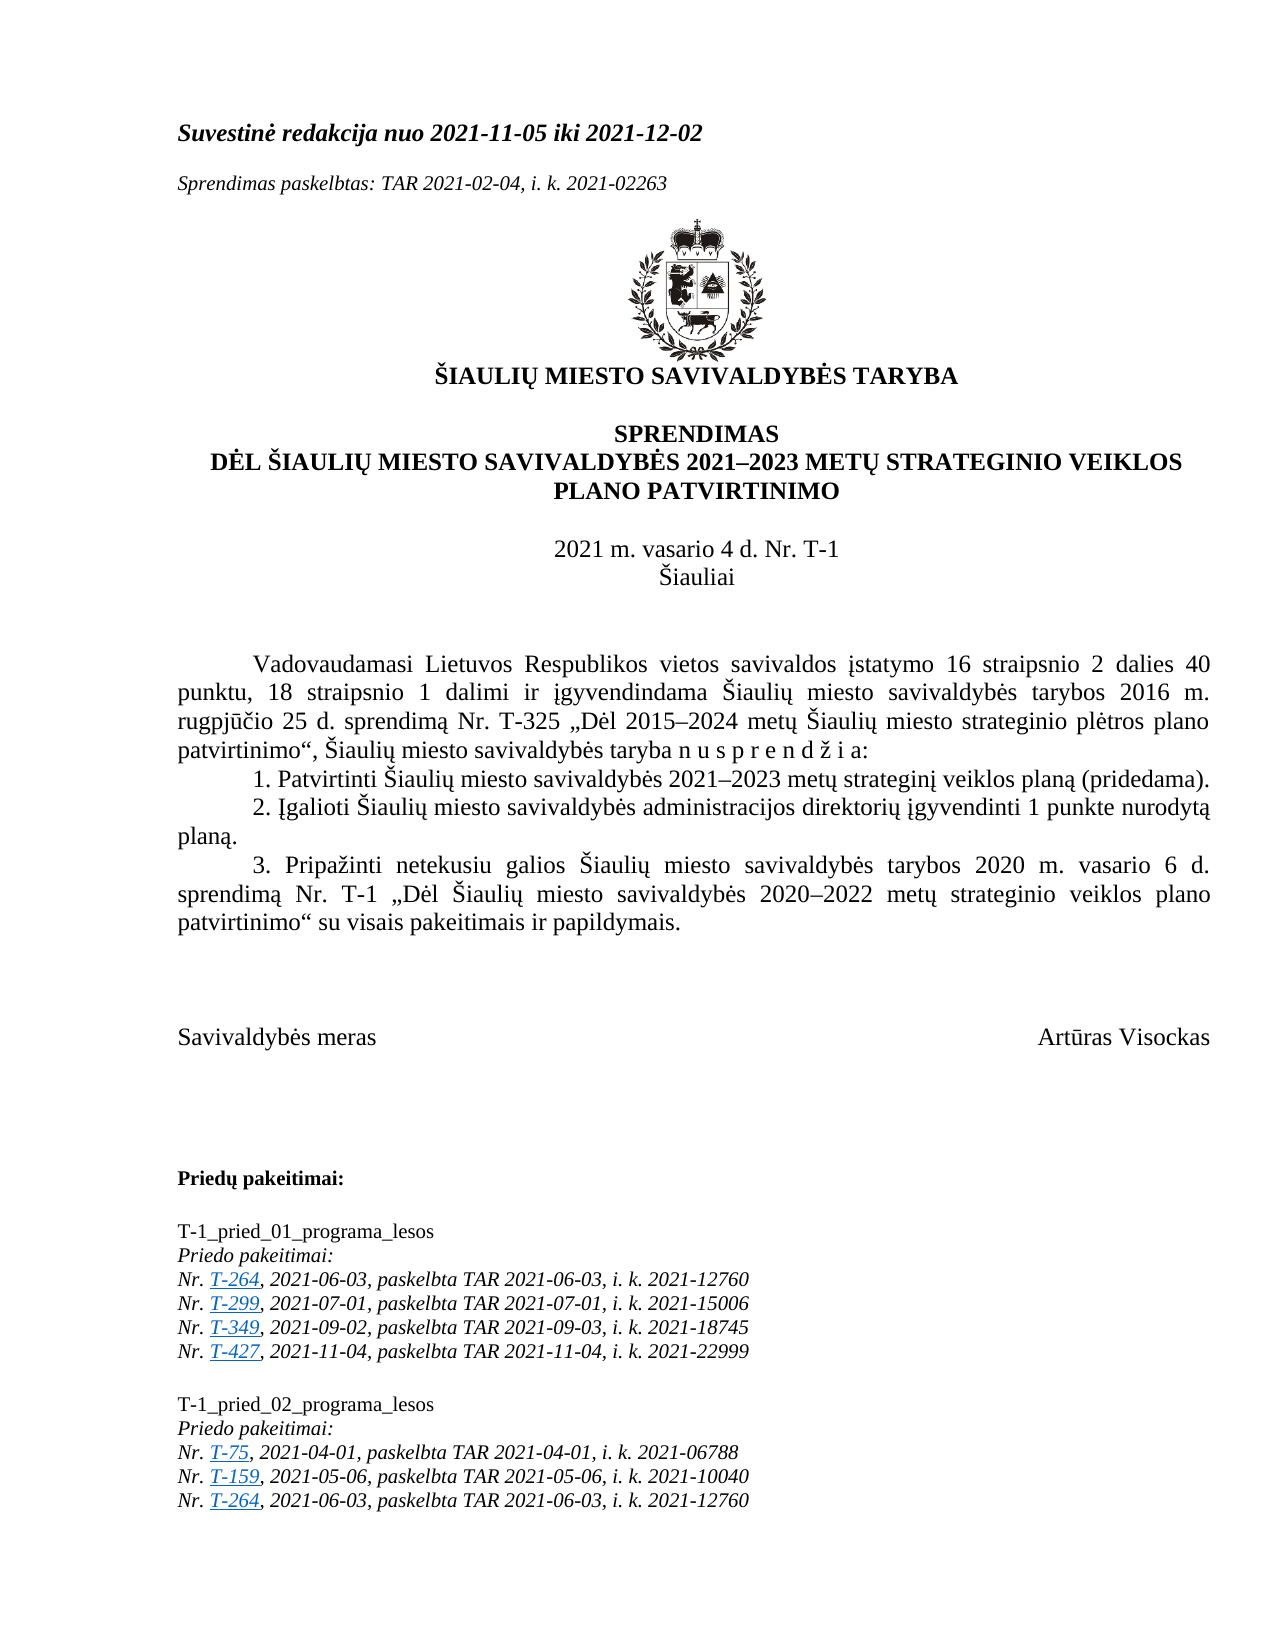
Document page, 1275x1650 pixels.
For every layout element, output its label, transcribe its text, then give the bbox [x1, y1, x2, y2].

text T-1_pried_02_programa_lesos [177, 1392, 1216, 1416]
text Vadovaudamasi Lietuvos Respublikos vietos savivaldos įstatymo 16 straipsnio 2 dalies 40 punktu, 18 straipsnio 1 dalimi ir įgyvendindama Šiaulių miesto savivaldybės tarybos 2016 m. rugpjūčio 25 d. sprendimą Nr. T-325 „Dėl 2015–2024 metų Šiaulių miesto strateginio plėtros plano patvirtinimo“, Šiaulių miesto savivaldybės taryba n u s p r e n d ž i a: [177, 649, 1211, 764]
text 2021 m. vasario 4 d. Nr. T-1 [177, 534, 1216, 562]
text 3. Pripažinti netekusiu galios Šiaulių miesto savivaldybės tarybos 2020 m. vasario 6 d. sprendimą Nr. T-1 „Dėl Šiaulių miesto savivaldybės 2020–2022 metų strateginio veiklos plano patvirtinimo“ su visais pakeitimais ir papildymais. [177, 850, 1211, 936]
text Nr. T-264, 2021-06-03, paskelbta TAR 2021-06-03, i. k. 2021-12760 [177, 1267, 1216, 1291]
text Savivaldybės meras Artūras Visockas [177, 1022, 1216, 1051]
text Suvestinė redakcija nuo 2021-11-05 iki 2021-12-02 [177, 118, 1216, 147]
text Nr. T-75, 2021-04-01, paskelbta TAR 2021-04-01, i. k. 2021-06788 [177, 1440, 1216, 1464]
text 2. Įgalioti Šiaulių miesto savivaldybės administracijos direktorių įgyvendinti 1 punkte nurodytą planą. [177, 792, 1211, 850]
text 1. Patvirtinti Šiaulių miesto savivaldybės 2021–2023 metų strateginį veiklos planą (pridedama). [177, 764, 1211, 792]
text Sprendimas paskelbtas: TAR 2021-02-04, i. k. 2021-02263 [177, 171, 1216, 195]
text Nr. T-299, 2021-07-01, paskelbta TAR 2021-07-01, i. k. 2021-15006 [177, 1291, 1216, 1315]
text Nr. T-264, 2021-06-03, paskelbta TAR 2021-06-03, i. k. 2021-12760 [177, 1488, 1216, 1512]
text SPRENDIMAS [177, 419, 1216, 447]
text DĖL ŠIAULIŲ MIESTO SAVIVALDYBĖS 2021–2023 METŲ STRATEGINIO VEIKLOS PLANO PATVIRTINIMO [177, 447, 1216, 505]
text Šiauliai [177, 562, 1216, 591]
text Priedo pakeitimai: [177, 1416, 1216, 1440]
text T-1_pried_01_programa_lesos [177, 1219, 1216, 1243]
text Priedo pakeitimai: [177, 1243, 1216, 1267]
text Nr. T-427, 2021-11-04, paskelbta TAR 2021-11-04, i. k. 2021-22999 [177, 1339, 1216, 1363]
text Nr. T-349, 2021-09-02, paskelbta TAR 2021-09-03, i. k. 2021-18745 [177, 1315, 1216, 1339]
text Nr. T-159, 2021-05-06, paskelbta TAR 2021-05-06, i. k. 2021-10040 [177, 1464, 1216, 1488]
text Priedų pakeitimai: [177, 1166, 1216, 1190]
text ŠIAULIŲ MIESTO SAVIVALDYBĖS TARYBA [177, 361, 1216, 390]
